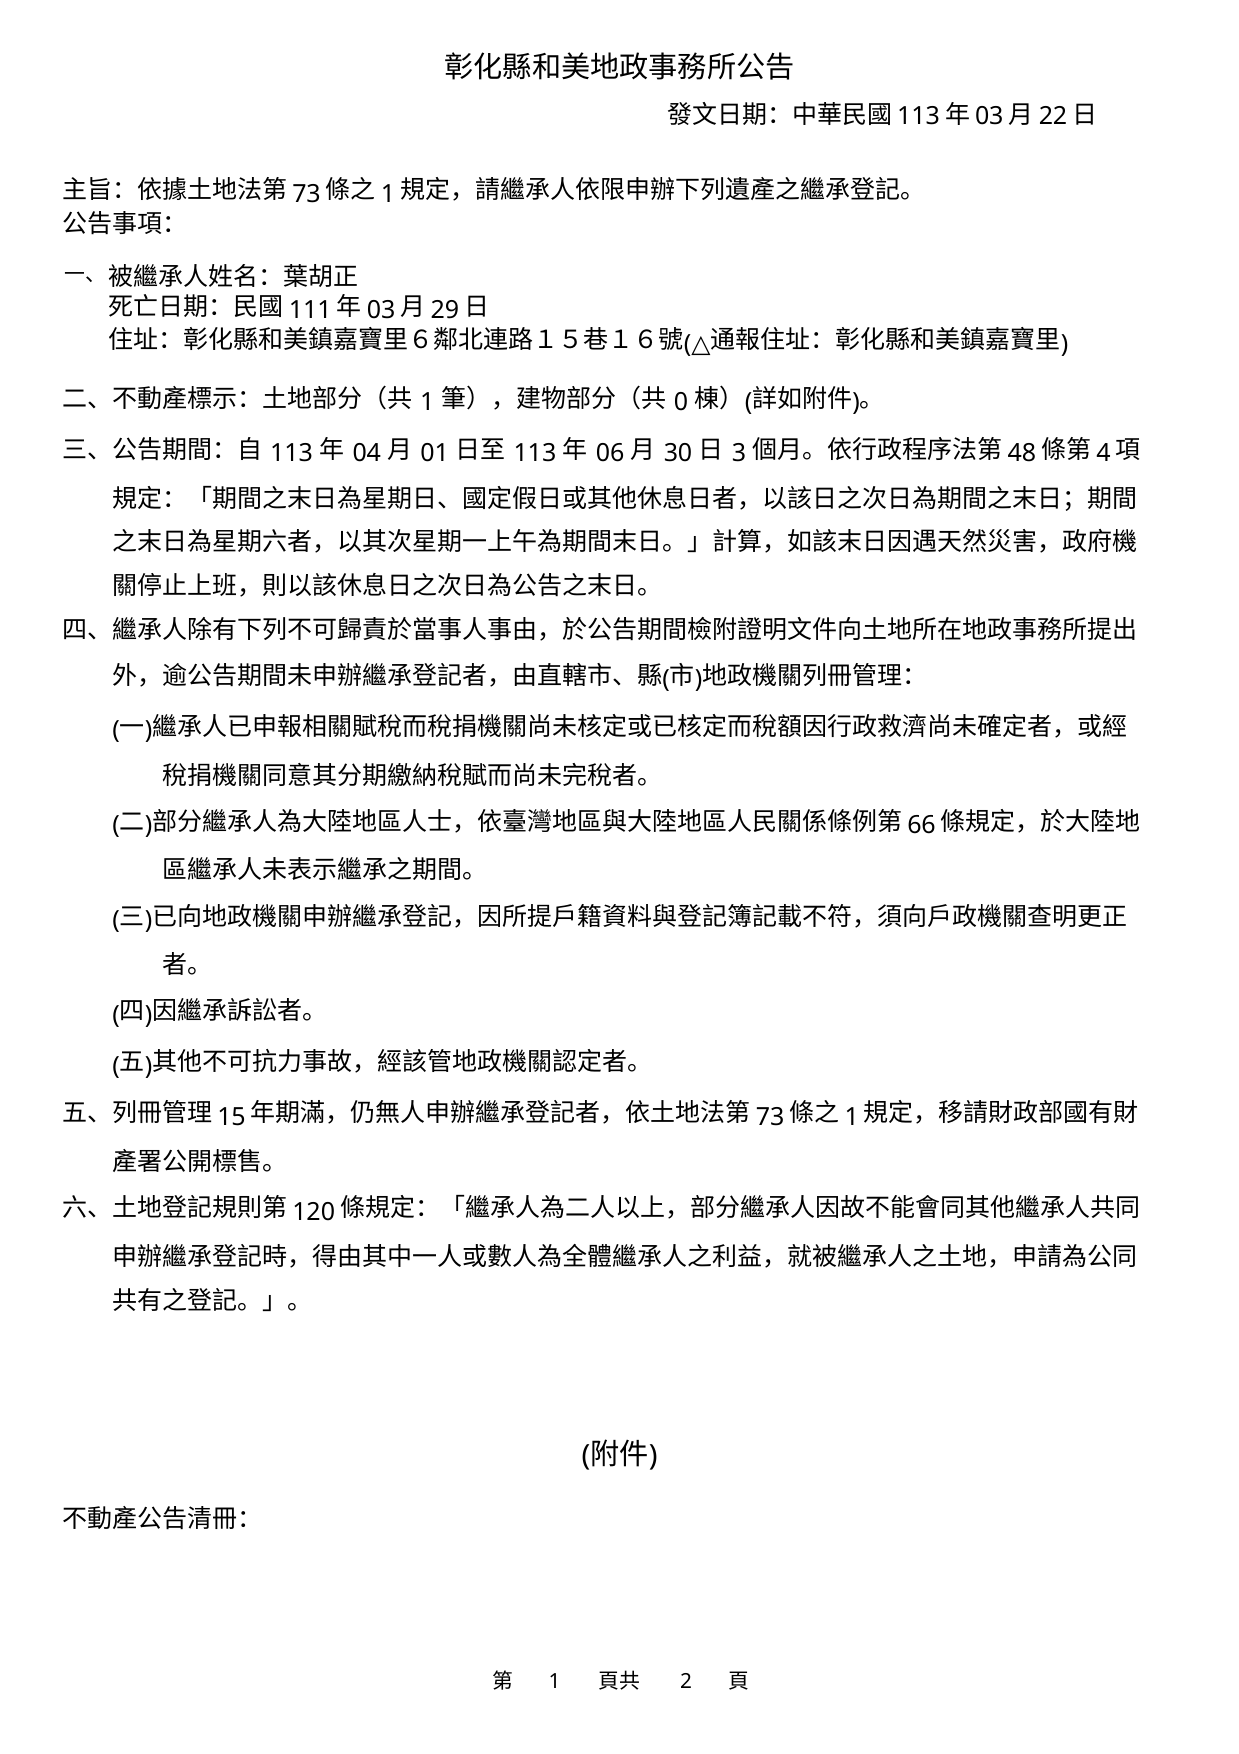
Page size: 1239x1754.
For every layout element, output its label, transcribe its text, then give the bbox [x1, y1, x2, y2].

table_cell 2 [653, 1661, 718, 1701]
table_cell [0, 263, 62, 313]
table_cell [483, 135, 523, 176]
table_cell [1177, 176, 1239, 246]
table_cell 1 [523, 1661, 585, 1701]
table_header [718, 0, 759, 41]
table_cell [759, 1557, 1177, 1661]
table_cell [0, 1661, 62, 1701]
table_cell [667, 135, 718, 176]
table_cell [1177, 263, 1239, 313]
table_cell [0, 1424, 62, 1485]
table_cell [109, 1383, 482, 1423]
table_cell [483, 95, 523, 135]
table_cell [759, 1661, 1177, 1701]
table_cell [0, 1383, 62, 1423]
table_cell [483, 1383, 523, 1423]
table_cell [0, 246, 62, 262]
table_cell [523, 95, 585, 135]
table_cell 二、不動產標示：土地部分（共 1 筆），建物部分（共 0 棟）(詳如附件)。 三、公告期間：自 113 年 04 月 01 日至 113 年 06 月 30 日 3 個月。依行政程序法第48條第4項 規定：「期間之末日為星期日、國定假日或其他休息日者，以該日之次日為期間之末日；期間 之末日為星期六者，以其次星期一上午為期間末日。」計算，如該末日因遇天然災害，政府機 關停止上班，則以該休息日之次日為公告之末日。 四、繼承人除有下列不可歸責於當事人事由，於公告期間檢附證明文件向土地所在地政事務所提出 外，逾公告期間未申辦繼承登記者，由直轄市、縣(市)地政機關列冊管理： (一)繼承人已申報相關賦稅而稅捐機關尚未核定或已核定而稅額因行政救濟尚未確定者，或經 稅捐機關同意其分期繳納稅賦而尚未完稅者。 (二)部分繼承人為大陸地區人士，依臺灣地區與大陸地區人民關係條例第66條規定，於大陸地 區繼承人未表示繼承之期間。 (三)已向地政機關申辦繼承登記，因所提戶籍資料與登記簿記載不符，須向戶政機關查明更正 者。 (四)因繼承訴訟者。 (五)其他不可抗力事故，經該管地政機關認定者。 五、列冊管理15年期滿，仍無人申辦繼承登記者，依土地法第73條之1規定，移請財政部國有財 產署公開標售。 六、土地登記規則第120條規定：「繼承人為二人以上，部分繼承人因故不能會同其他繼承人共同 申辦繼承登記時，得由其中一人或數人為全體繼承人之利益，就被繼承人之土地，申請為公同 共有之登記。」。 [62, 384, 1177, 1383]
table_cell [585, 135, 653, 176]
table_header [523, 0, 585, 41]
table_cell [0, 135, 62, 176]
table_cell [653, 1557, 667, 1661]
table_header [585, 0, 653, 41]
table_cell [667, 1557, 718, 1661]
table_cell 第 [483, 1661, 523, 1701]
table_cell [1177, 1424, 1239, 1485]
table_cell [523, 1383, 585, 1423]
table_cell 頁 [718, 1661, 759, 1701]
table_cell [523, 135, 585, 176]
table_header [483, 0, 523, 41]
table_cell [62, 1557, 109, 1661]
table_cell [62, 95, 109, 135]
table_cell 頁共 [585, 1661, 653, 1701]
table_cell [1177, 1383, 1239, 1423]
table_cell [109, 95, 482, 135]
table_cell [1177, 95, 1239, 135]
table_header [653, 0, 667, 41]
table_cell [759, 1383, 1177, 1423]
table_cell [1177, 41, 1239, 94]
table_cell 不動產公告清冊： [62, 1485, 1177, 1557]
table_cell 一、 [62, 263, 109, 313]
table_header [109, 0, 482, 41]
table_cell [718, 1557, 759, 1661]
table_cell [109, 1661, 482, 1701]
table_header [759, 0, 1177, 41]
table_cell [585, 95, 653, 135]
table_header [0, 0, 62, 41]
table_cell [62, 135, 109, 176]
table_cell [718, 135, 759, 176]
table_cell [653, 1383, 667, 1423]
table_cell 主旨：依據土地法第73條之1規定，請繼承人依限申辦下列遺產之繼承登記。 公告事項： [62, 176, 1177, 262]
table_cell [667, 1383, 718, 1423]
table_cell [1177, 246, 1239, 262]
table_cell [109, 135, 482, 176]
table_cell [0, 314, 62, 384]
table_cell [0, 176, 62, 246]
table_header [62, 0, 109, 41]
table_cell [0, 1557, 62, 1661]
table_cell 彰化縣和美地政事務所公告 [62, 41, 1177, 94]
table_cell [718, 1383, 759, 1423]
table_header [1177, 0, 1239, 41]
table_cell [1177, 314, 1239, 384]
table_cell 發文日期：中華民國113年03月22日 [667, 95, 1177, 135]
table_cell [1177, 384, 1239, 1383]
table_cell 被繼承人姓名：葉胡正 死亡日期：民國111年03月29日 住址：彰化縣和美鎮嘉寶里６鄰北連路１５巷１６號(△通報住址：彰化縣和美鎮嘉寶里) [109, 263, 1177, 384]
table_cell [523, 1557, 585, 1661]
table_cell [585, 1557, 653, 1661]
table_cell [759, 135, 1177, 176]
table_cell [1177, 1557, 1239, 1661]
table_cell [653, 95, 667, 135]
table_cell [1177, 135, 1239, 176]
table_header [667, 0, 718, 41]
table_cell [1177, 1485, 1239, 1557]
table_cell [585, 1383, 653, 1423]
table_cell [62, 314, 109, 384]
table_cell [0, 1485, 62, 1557]
table_cell [0, 95, 62, 135]
table_cell [62, 1383, 109, 1423]
table_cell [62, 1661, 109, 1701]
table_cell [653, 135, 667, 176]
table_cell [483, 1557, 523, 1661]
table_cell (附件) [62, 1424, 1177, 1485]
table_cell [109, 1557, 482, 1661]
table_cell [0, 41, 62, 94]
table_cell [0, 384, 62, 1383]
table_cell [1177, 1661, 1239, 1701]
